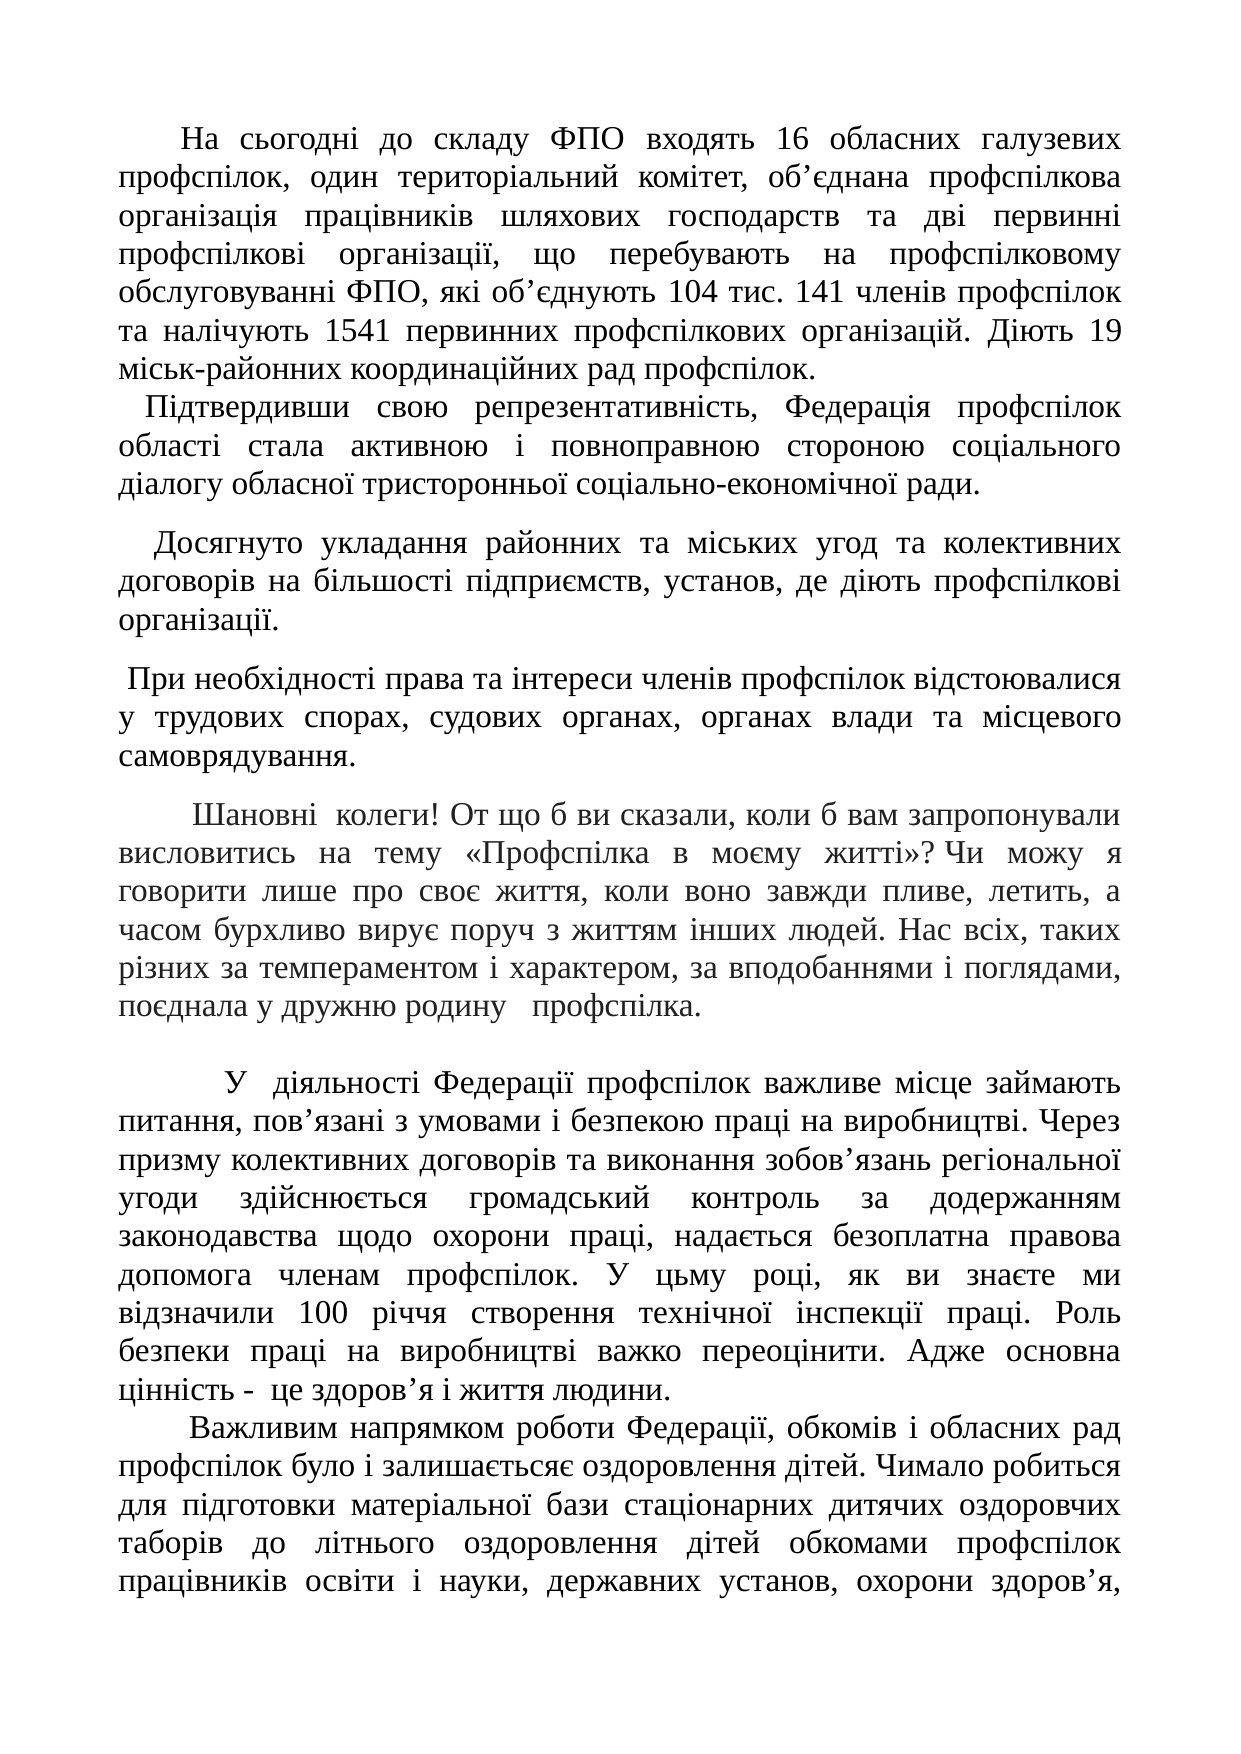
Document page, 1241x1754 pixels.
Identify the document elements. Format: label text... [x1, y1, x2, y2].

text При необхідності права та інтереси членів профспілок відстоювалися у трудових спорах, судових органах, органах влади та місцевого самоврядування. [118, 658, 1122, 773]
text На сьогодні до складу ФПО входять 16 обласних галузевих профспілок, один територіальний комітет, об’єднана профспілкова організація працівників шляхових господарств та дві первинні профспілкові організації, що перебувають на профспілковому обслуговуванні ФПО, які об’єднують 104 тис. 141 членів профспілок та налічують 1541 первинних профспілкових організацій. Діють 19 міськ-районних координаційних рад профспілок. [118, 118, 1122, 386]
text Шановні колеги! От що б ви сказали, коли б вам запропонували висловитись на тему «Профспілка в моєму житті»? Чи можу я говорити лише про своє життя, коли воно завжди пливе, летить, а часом бурхливо вирує поруч з життям інших людей. Нас всіх, таких різних за темпераментом і характером, за вподобаннями і поглядами, поєднала у дружню родину профспілка. [118, 794, 1122, 1024]
text Важливим напрямком роботи Федерації, обкомів і обласних рад профспілок було і залишаєтьсяє оздоровлення дітей. Чимало робиться для підготовки матеріальної бази стаціонарних дитячих оздоровчих таборів до літнього оздоровлення дітей обкомами профспілок працівників освіти і науки, державних установ, охорони здоров’я, [118, 1407, 1122, 1599]
text Досягнуто укладання районних та міських угод та колективних договорів на більшості підприємств, установ, де діють профспілкові організації. [118, 522, 1122, 637]
text Підтвердивши свою репрезентативність, Федерація профспілок області стала активною і повноправною стороною соціального діалогу обласної тристоронньої соціально-економічної ради. [118, 386, 1122, 501]
text У діяльності Федерації профспілок важливе місце займають питання, пов’язані з умовами і безпекою праці на виробництві. Через призму колективних договорів та виконання зобов’язань регіональної угоди здійснюється громадський контроль за додержанням законодавства щодо охорони праці, надається безоплатна правова допомога членам профспілок. У цьму році, як ви знаєте ми відзначили 100 річчя створення технічної інспекції праці. Роль безпеки праці на виробництві важко переоцінити. Адже основна цінність - це здоров’я і життя людини. [118, 1062, 1122, 1407]
